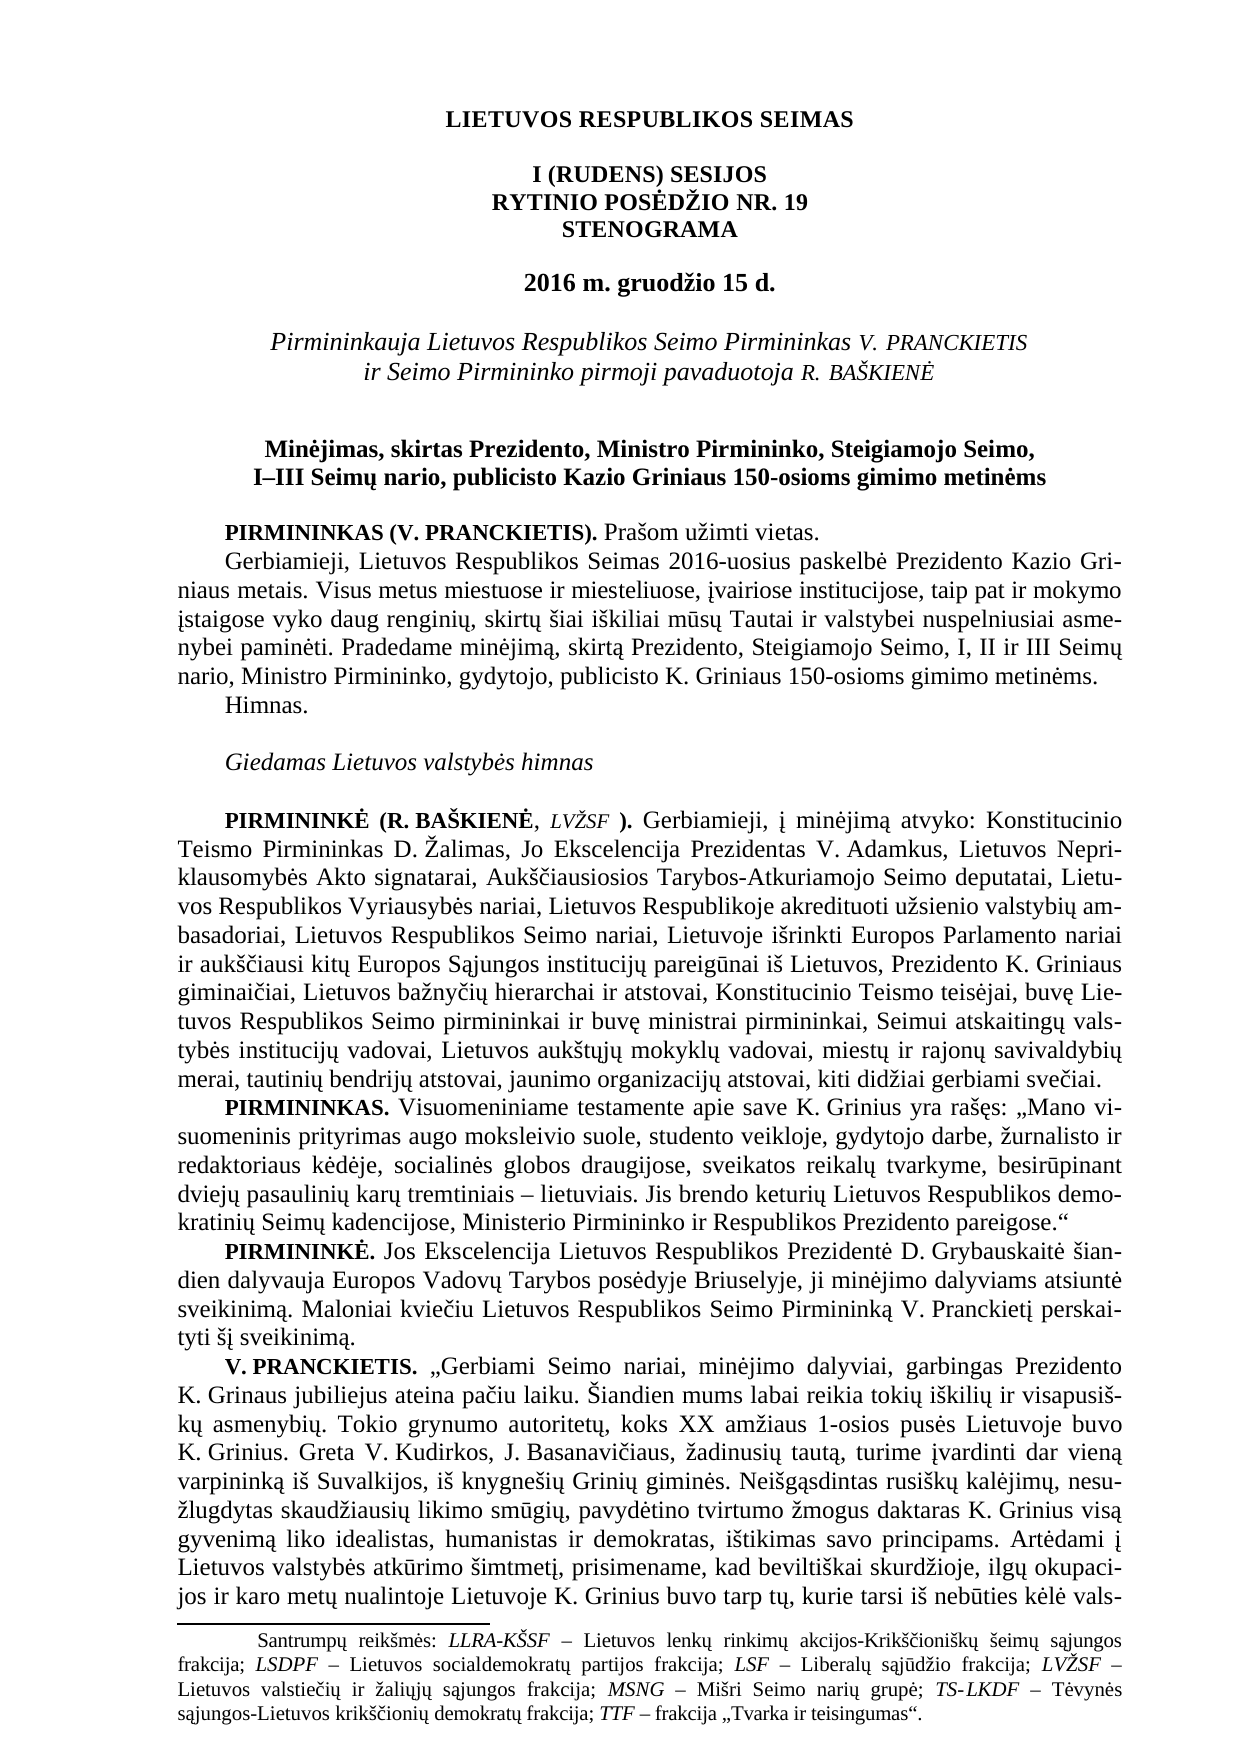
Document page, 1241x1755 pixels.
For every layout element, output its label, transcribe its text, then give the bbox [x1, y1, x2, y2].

text Ger­bia­mie­ji, Lie­tu­vos Res­pub­li­kos Sei­mas 2016-uo­sius pa­skel­bė Pre­zi­den­to Kazio Gri­niaus me­tais. Vi­sus me­tus mies­tuo­se ir mies­te­liuo­se, įvai­rio­se ins­ti­tu­ci­jo­se, taip pat ir mo­ky­mo įstai­go­se vy­ko daug ren­gi­nių, skir­tų šiai iš­ki­liai mū­sų Tau­tai ir vals­ty­bei nu­spel­niu­siai as­me­ny­bei pa­mi­nė­ti. Pra­de­da­me mi­nė­ji­mą, skir­tą Pre­zi­den­to, Stei­gia­mo­jo Sei­mo, I, II ir III Sei­mų na­rio, Mi­nist­ro Pir­mi­nin­ko, gy­dy­to­jo, pub­li­cis­to K. Gri­niaus 150-osioms gi­mi­mo me­ti­nėms. [177, 546, 1122, 690]
title RYTINIO posėdžio NR. 19 [177, 187, 1122, 215]
text PIRMININKĖ (R. BAŠKIENĖ, LVŽSF). Ger­bia­mie­ji, į mi­nė­ji­mą at­vy­ko: Kon­sti­tu­ci­nio Teis­mo Pir­mi­nin­kas D. Ža­li­mas, Jo Eks­ce­len­ci­ja Pre­zi­den­tas V. Adam­kus, Lie­tu­vos Ne­pri­klau­so­my­bės Ak­to sig­na­ta­rai, Aukš­čiau­sio­sios Ta­ry­bos-At­ku­ria­mo­jo Sei­mo de­pu­ta­tai, Lie­tu­vos Res­pub­li­kos Vy­riau­sy­bės na­riai, Lie­tu­vos Res­pub­li­ko­je ak­re­di­tuo­ti už­sie­nio vals­ty­bių am­ba­sa­do­riai, Lie­tu­vos Res­pub­li­kos Sei­mo na­riai, Lie­tu­vo­je iš­rink­ti Eu­ro­pos Par­la­men­to na­riai ir aukš­čiau­si ki­tų Eu­ro­pos Są­jun­gos ins­ti­tu­ci­jų pa­rei­gū­nai iš Lie­tu­vos, Pre­zi­den­to K. Gri­niaus gi­mi­nai­čiai, Lie­tu­vos baž­ny­čių hie­rar­chai ir at­sto­vai, Kon­sti­tu­ci­nio Teis­mo tei­sė­jai, bu­vę Lie­tu­vos Res­pub­li­kos Sei­mo pir­mi­nin­kai ir bu­vę mi­nist­rai pir­mi­nin­kai, Sei­mui at­skai­tin­gų vals­ty­bės ins­ti­tu­ci­jų va­do­vai, Lie­tu­vos aukš­tų­jų mo­kyk­lų va­do­vai, mies­tų ir ra­jo­nų sa­vi­val­dy­bių me­rai, tau­ti­nių ben­dri­jų at­sto­vai, jau­ni­mo or­ga­ni­za­ci­jų at­sto­vai, ki­ti di­džiai ger­bia­mi sve­čiai. [177, 805, 1122, 1092]
title I (RUDENS) SESIJOS [177, 160, 1122, 187]
text 2016 m. gruodžio 15 d. [177, 267, 1122, 297]
text Gie­da­mas Lie­tu­vos vals­ty­bės him­nas [177, 747, 1122, 776]
text PIRMININKAS (V. PRANCKIETIS). Pra­šom už­im­ti vie­tas. [177, 517, 1122, 546]
title STENOGRAMA [177, 215, 1122, 243]
text V. PRANCKIETIS. „Ger­bia­mi Sei­mo na­riai, mi­nė­ji­mo da­ly­viai, gar­bin­gas Pre­zi­den­to K. Gri­naus ju­bi­lie­jus at­ei­na pa­čiu lai­ku. Šian­dien mums la­bai rei­kia to­kių iš­ki­lių ir vi­sa­pu­siš­kų as­me­ny­bių. To­kio gry­nu­mo au­to­ri­te­tų, koks XX am­žiaus 1-osios pu­sės Lie­tu­vo­je bu­vo K. Gri­nius. Gre­ta V. Ku­dir­kos, J. Ba­sa­na­vi­čiaus, ža­di­nu­sių tau­tą, tu­ri­me įvar­din­ti dar vie­ną var­pi­nin­ką iš Su­val­ki­jos, iš knyg­ne­šių Gri­nių gi­mi­nės. Ne­iš­gąs­din­tas ru­siš­kų ka­lė­ji­mų, ne­su­žlug­dy­tas skau­džiau­sių li­ki­mo smū­gių, pa­vy­dė­ti­no tvir­tu­mo žmo­gus dak­ta­ras K. Gri­nius vi­są gy­ve­ni­mą li­ko ide­a­lis­tas, hu­ma­nis­tas ir de­mok­ra­tas, iš­ti­ki­mas sa­vo prin­ci­pams. Ar­tė­da­mi į Lie­tu­vos vals­ty­bės at­kū­ri­mo šimt­me­tį, pri­si­me­na­me, kad be­vil­tiš­kai skur­džio­je, il­gų oku­pa­ci­jos ir ka­ro me­tų nu­a­lin­to­je Lie­tu­vo­je K. Gri­nius bu­vo tarp tų, ku­rie tar­si iš ne­bū­ties kė­lė vals­ [177, 1351, 1122, 1610]
text Santrumpų reikšmės: LLRA-KŠSF – Lietuvos lenkų rinkimų akcijos-Krikščioniškų šeimų sąjungos frakcija; LSDPF – Lietuvos social­demokratų partijos frakcija; LSF – Liberalų sąjūdžio frakcija; LVŽSF – Lietuvos valstiečių ir žaliųjų sąjungos frakcija; MSNG – Mišri Seimo narių grupė; TS‑LKDF – Tėvynės sąjungos-Lietuvos krikščionių demokratų frakcija; TTF – frakcija „Tvarka ir teisingumas“. [177, 1624, 1122, 1724]
text Him­nas. [177, 690, 1122, 719]
text PIRMININKAS. Vi­suo­me­ni­nia­me tes­ta­mente apie sa­ve K. Gri­nius yra ra­šęs: „Ma­no vi­suo­me­ni­nis pri­ty­ri­mas au­go moks­lei­vio suo­le, stu­den­to veik­lo­je, gy­dy­to­jo dar­be, žur­na­lis­to ir re­dak­to­riaus kė­dė­je, so­cia­li­nės glo­bos drau­gi­jo­se, svei­ka­tos rei­ka­lų tvar­ky­me, be­si­rū­pi­nant dvie­jų pa­sau­li­nių ka­rų trem­ti­niais – lie­tu­viais. Jis bren­do ke­tu­rių Lie­tu­vos Res­pub­li­kos de­mo­kra­tinių Sei­mų ka­den­ci­jo­se, Mi­nis­te­rio Pir­mi­nin­ko ir Res­pub­li­kos Pre­zi­den­to pa­rei­go­se.“ [177, 1092, 1122, 1236]
title LIETUVOS RESPUBLIKOS SEIMAS [177, 105, 1122, 132]
text Minėjimas, skirtas Prezidento, Ministro Pirmininko, Steigiamojo Seimo, I–III Seimų nario, publicisto Kazio Griniaus 150-osioms gimimo metinėms [177, 434, 1122, 491]
text PIRMININKĖ. Jos Eks­ce­len­ci­ja Lie­tu­vos Res­pub­li­kos Pre­zi­den­tė D. Gry­baus­kai­tė šian­dien da­ly­vau­ja Eu­ro­pos Va­do­vų Ta­ry­bos po­sė­dy­je Briu­se­ly­je, ji mi­nė­ji­mo da­ly­viams at­siun­tė svei­ki­ni­mą. Ma­lo­niai kvie­čiu Lie­tu­vos Res­pub­li­kos Sei­mo Pir­mi­nin­ką V. Pranc­kie­tį per­skai­ty­ti šį svei­ki­ni­mą. [177, 1236, 1122, 1351]
text Pirmininkauja Lietuvos Respublikos Seimo Pirmininkas V. PRANCKIETIS ir Seimo Pirmininko pirmoji pavaduotoja R. BAŠKIENĖ [177, 326, 1122, 386]
